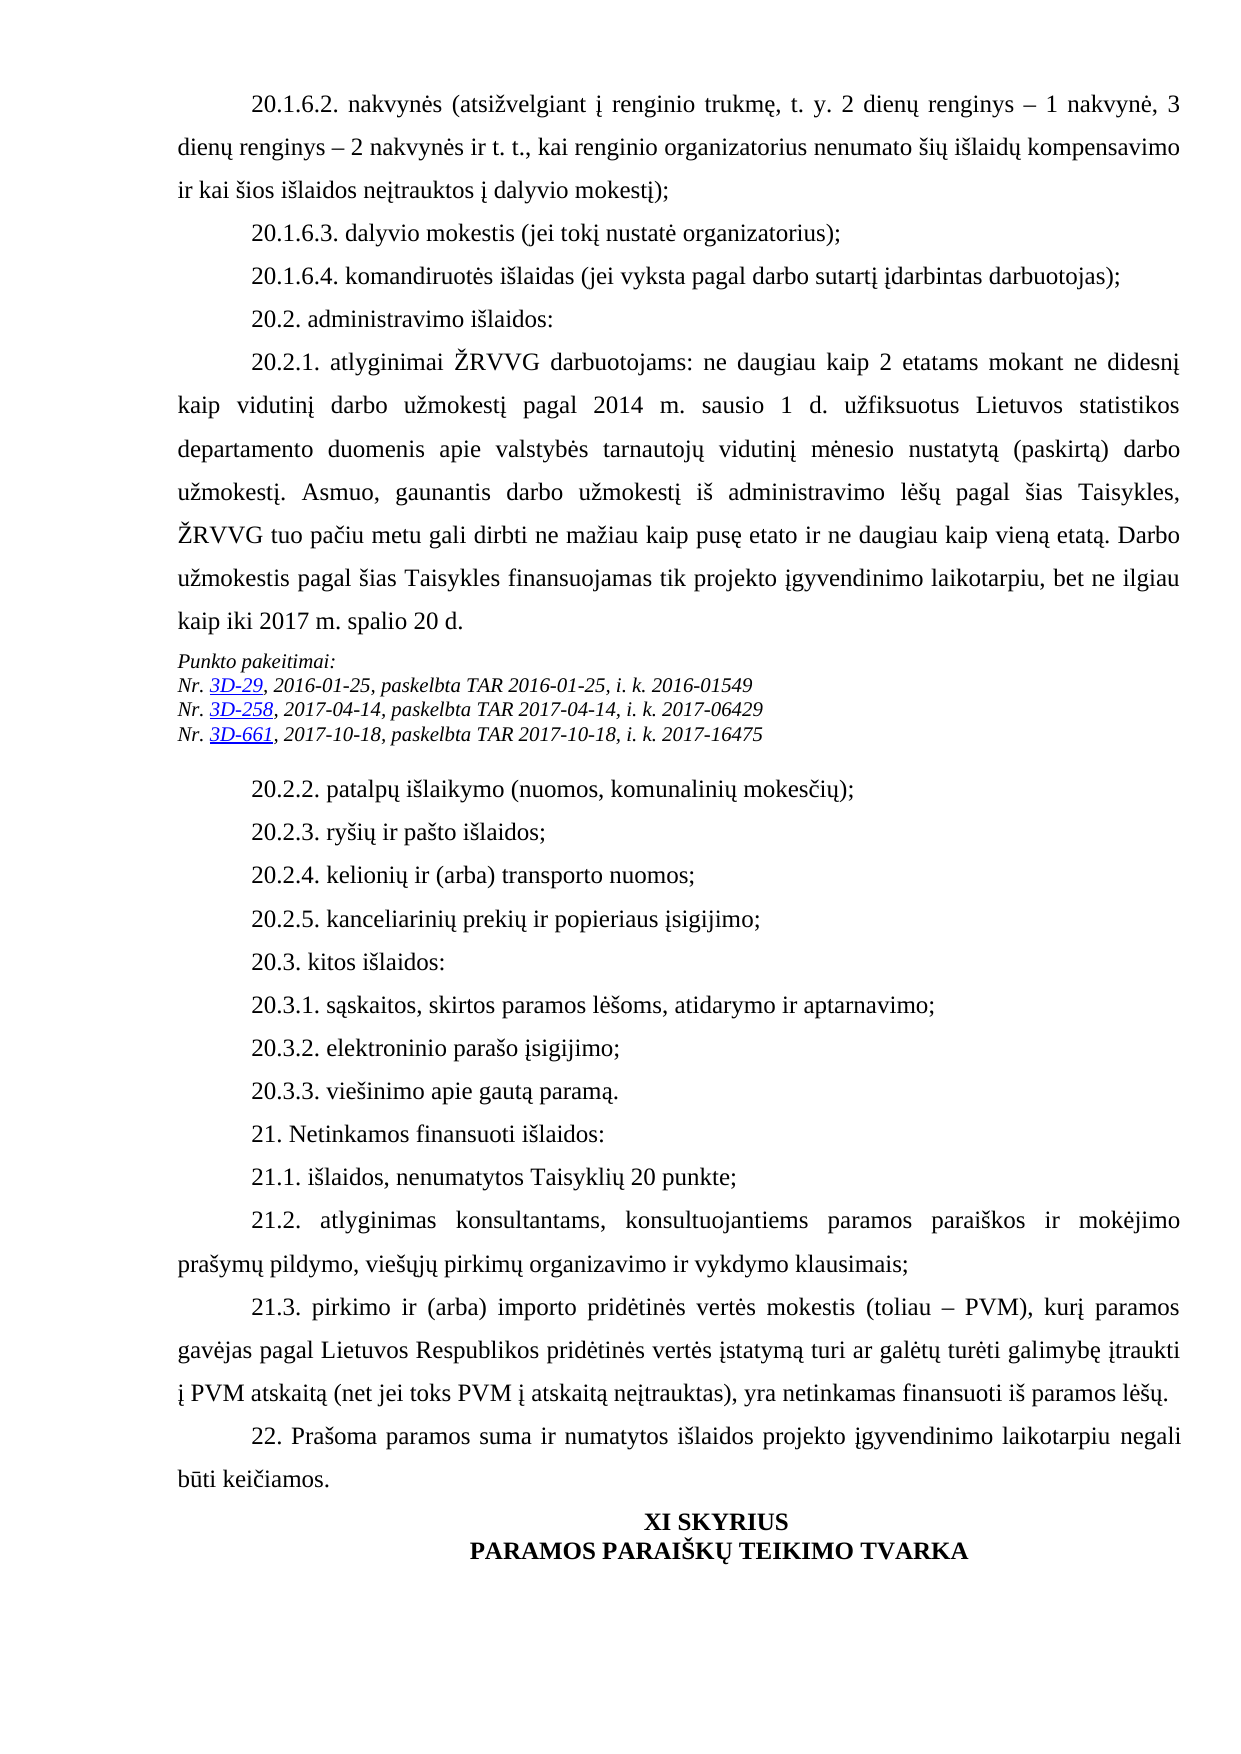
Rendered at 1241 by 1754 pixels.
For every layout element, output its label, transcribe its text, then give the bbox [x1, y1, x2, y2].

text 20.1.6.2. nakvynės (atsižvelgiant į renginio trukmę, t. y. 2 dienų renginys – 1 nakvynė, 3 dienų renginys – 2 nakvynės ir t. t., kai renginio organizatorius nenumato šių išlaidų kompensavimo ir kai šios išlaidos neįtrauktos į dalyvio mokestį); [177, 89, 1181, 204]
text 20.2.3. ryšių ir pašto išlaidos; [177, 817, 1181, 846]
text Nr. 3D-661, 2017-10-18, paskelbta TAR 2017-10-18, i. k. 2017-16475 [177, 721, 1181, 746]
text 20.3.1. sąskaitos, skirtos paramos lėšoms, atidarymo ir aptarnavimo; [177, 990, 1181, 1019]
text 20.2.2. patalpų išlaikymo (nuomos, komunalinių mokesčių); [177, 774, 1181, 803]
text 22. Prašoma paramos suma ir numatytos išlaidos projekto įgyvendinimo laikotarpiu negali būti keičiamos. [177, 1421, 1181, 1493]
text 20.3.3. viešinimo apie gautą paramą. [177, 1076, 1181, 1105]
text 21.3. pirkimo ir (arba) importo pridėtinės vertės mokestis (toliau – PVM), kurį paramos gavėjas pagal Lietuvos Respublikos pridėtinės vertės įstatymą turi ar galėtų turėti galimybę įtraukti į PVM atskaitą (net jei toks PVM į atskaitą neįtrauktas), yra netinkamas finansuoti iš paramos lėšų. [177, 1292, 1181, 1407]
text Nr. 3D-29, 2016-01-25, paskelbta TAR 2016-01-25, i. k. 2016-01549 [177, 673, 1181, 697]
text 20.2.1. atlyginimai ŽRVVG darbuotojams: ne daugiau kaip 2 etatams mokant ne didesnį kaip vidutinį darbo užmokestį pagal 2014 m. sausio 1 d. užfiksuotus Lietuvos statistikos departamento duomenis apie valstybės tarnautojų vidutinį mėnesio nustatytą (paskirtą) darbo užmokestį. Asmuo, gaunantis darbo užmokestį iš administravimo lėšų pagal šias Taisykles, ŽRVVG tuo pačiu metu gali dirbti ne mažiau kaip pusę etato ir ne daugiau kaip vieną etatą. Darbo užmokestis pagal šias Taisykles finansuojamas tik projekto įgyvendinimo laikotarpiu, bet ne ilgiau kaip iki 2017 m. spalio 20 d. [177, 347, 1181, 635]
text 21.2. atlyginimas konsultantams, konsultuojantiems paramos paraiškos ir mokėjimo prašymų pildymo, viešųjų pirkimų organizavimo ir vykdymo klausimais; [177, 1206, 1181, 1277]
text 20.1.6.3. dalyvio mokestis (jei tokį nustatė organizatorius); [177, 218, 1181, 247]
text 20.2.4. kelionių ir (arba) transporto nuomos; [177, 861, 1181, 889]
text 20.1.6.4. komandiruotės išlaidas (jei vyksta pagal darbo sutartį įdarbintas darbuotojas); [177, 261, 1181, 290]
text Punkto pakeitimai: [177, 649, 1181, 673]
text 21. Netinkamos finansuoti išlaidos: [177, 1119, 1181, 1148]
text 20.2.5. kanceliarinių prekių ir popieriaus įsigijimo; [177, 904, 1181, 932]
text Nr. 3D-258, 2017-04-14, paskelbta TAR 2017-04-14, i. k. 2017-06429 [177, 697, 1181, 721]
text PARAMOS PARAIŠKŲ TEIKIMO TVARKA [177, 1536, 1181, 1565]
text 20.2. administravimo išlaidos: [177, 304, 1181, 333]
text 20.3. kitos išlaidos: [177, 947, 1181, 976]
text 21.1. išlaidos, nenumatytos Taisyklių 20 punkte; [177, 1162, 1181, 1191]
text XI SKYRIUS [177, 1507, 1181, 1536]
text 20.3.2. elektroninio parašo įsigijimo; [177, 1033, 1181, 1062]
